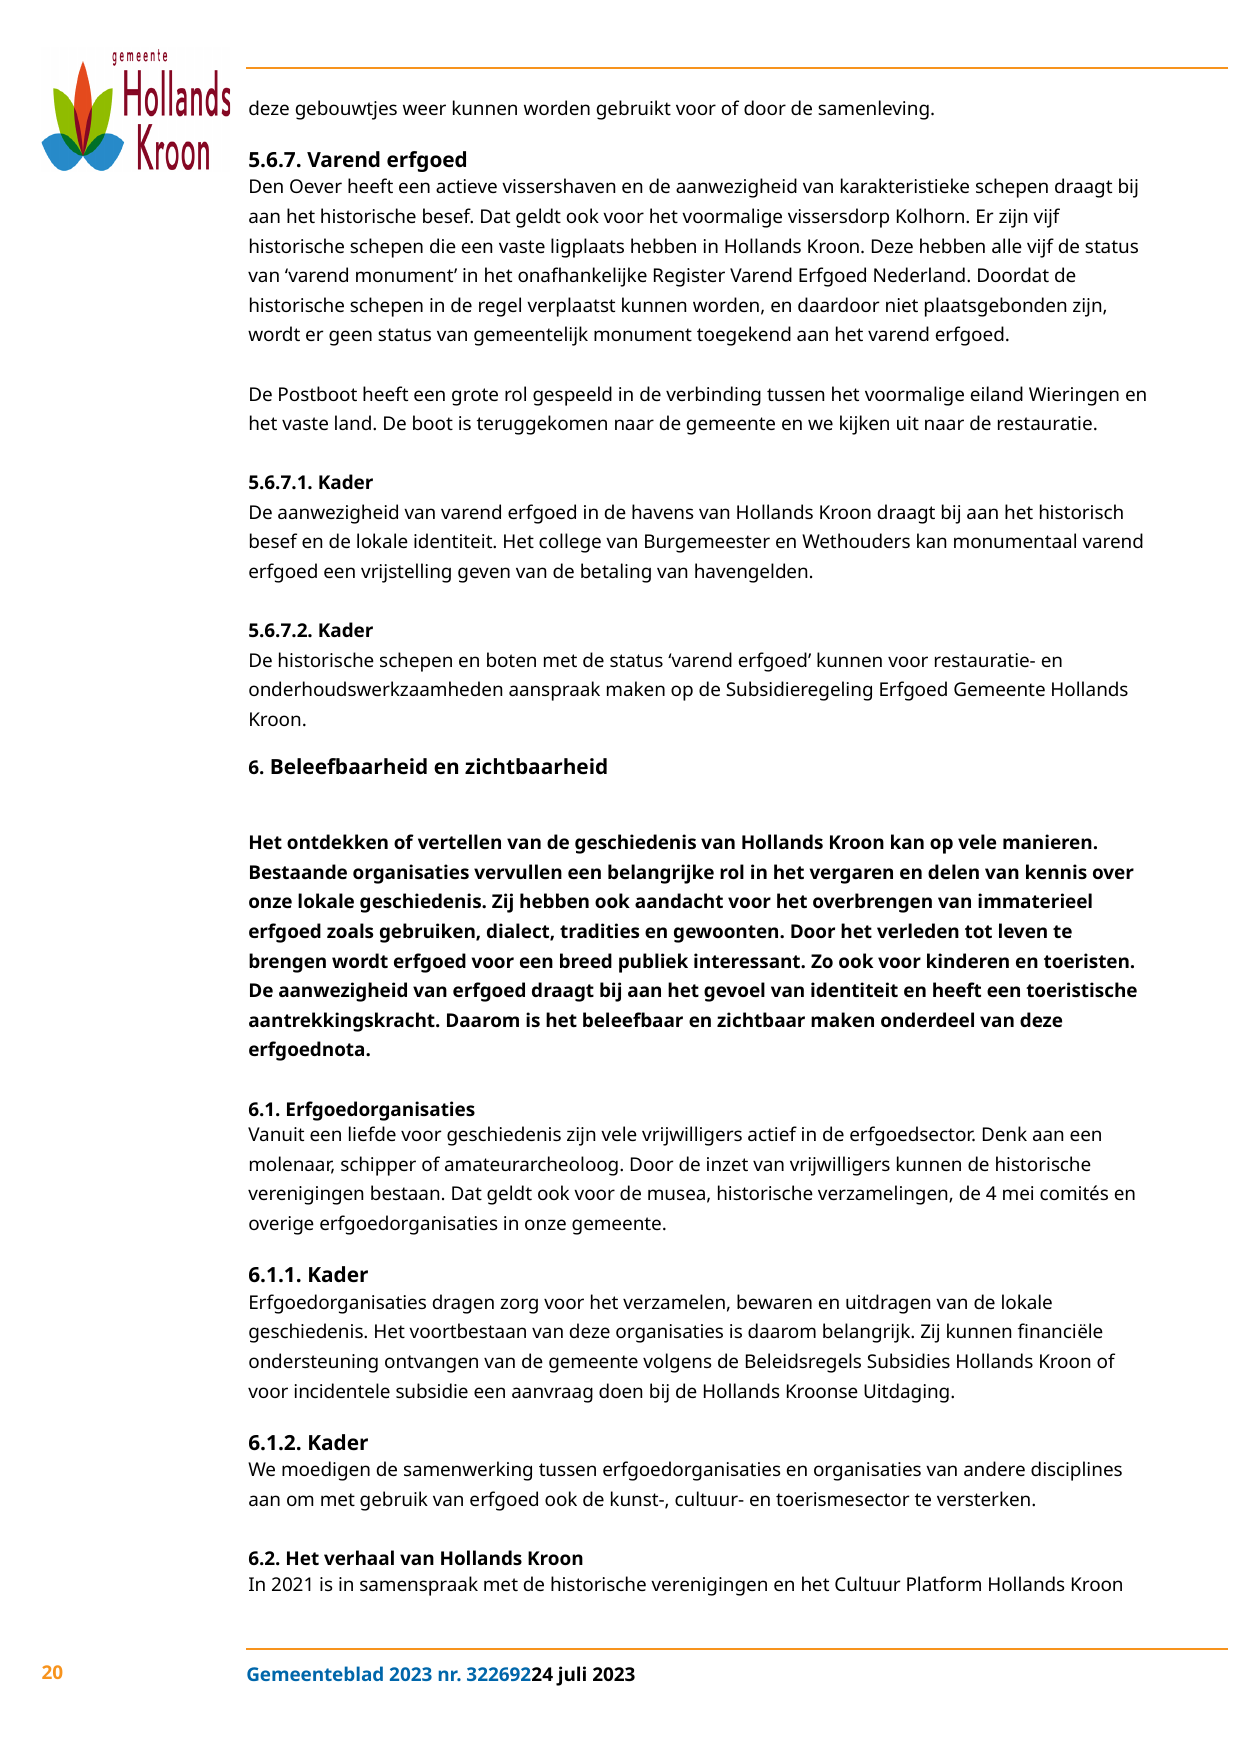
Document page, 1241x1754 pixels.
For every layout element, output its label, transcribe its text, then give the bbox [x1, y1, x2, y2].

text Het ontdekken of vertellen van de geschiedenis van Hollands Kroon kan op vele manieren. Bestaande organisaties vervullen een belangrijke rol in het vergaren en delen van kennis over onze lokale geschiedenis. Zij hebben ook aandacht voor het overbrengen van immaterieel erfgoed zoals gebruiken, dialect, tradities en gewoonten. Door het verleden tot leven te brengen wordt erfgoed voor een breed publiek interessant. Zo ook voor kinderen en toeristen. De aanwezigheid van erfgoed draagt bij aan het gevoel van identiteit en heeft een toeristische aantrekkingskracht. Daarom is het beleefbaar en zichtbaar maken onderdeel van deze erfgoednota. [248, 829, 1152, 1062]
text 6.1. Erfgoedorganisaties [248, 1096, 1152, 1121]
text 6.1.1. Kader [248, 1261, 1152, 1289]
text 6. Beleefbaarheid en zichtbaarheid [248, 752, 1152, 780]
text De aanwezigheid van varend erfgoed in de havens van Hollands Kroon draagt bij aan het historisch besef en de lokale identiteit. Het college van Burgemeester en Wethouders kan monumentaal varend erfgoed een vrijstelling geven van de betaling van havengelden. [248, 499, 1152, 584]
text Vanuit een liefde voor geschiedenis zijn vele vrijwilligers actief in de erfgoedsector. Denk aan een molenaar, schipper of amateurarcheoloog. Door de inzet van vrijwilligers kunnen de historische verenigingen bestaan. Dat geldt ook voor de musea, historische verzamelingen, de 4 mei comités en overige erfgoedorganisaties in onze gemeente. [248, 1121, 1152, 1236]
text We moedigen de samenwerking tussen erfgoedorganisaties en organisaties van andere disciplines aan om met gebruik van erfgoed ook de kunst-, cultuur- en toerismesector te versterken. [248, 1457, 1152, 1512]
text Den Oever heeft een actieve vissershaven en de aanwezigheid van karakteristieke schepen draagt bij aan het historische besef. Dat geldt ook voor het voormalige vissersdorp Kolhorn. Er zijn vijf historische schepen die een vaste ligplaats hebben in Hollands Kroon. Deze hebben alle vijf de status van ‘varend monument’ in het onafhankelijke Register Varend Erfgoed Nederland. Doordat de historische schepen in de regel verplaatst kunnen worden, en daardoor niet plaatsgebonden zijn, wordt er geen status van gemeentelijk monument toegekend aan het varend erfgoed. [248, 174, 1152, 347]
text De Postboot heeft een grote rol gespeeld in de verbinding tussen het voormalige eiland Wieringen en het vaste land. De boot is teruggekomen naar de gemeente en we kijken uit naar de restauratie. [248, 381, 1152, 436]
text 6.2. Het verhaal van Hollands Kroon [248, 1545, 1152, 1571]
picture [41, 47, 231, 172]
text 5.6.7.2. Kader [248, 617, 1152, 643]
text De historische schepen en boten met de status ‘varend erfgoed’ kunnen voor restauratie- en onderhoudswerkzaamheden aanspraak maken op de Subsidieregeling Erfgoed Gemeente Hollands Kroon. [248, 647, 1152, 732]
text 5.6.7. Varend erfgoed [248, 145, 1152, 174]
text In 2021 is in samenspraak met de historische verenigingen en het Cultuur Platform Hollands Kroon [248, 1571, 1152, 1597]
text deze gebouwtjes weer kunnen worden gebruikt voor of door de samenleving. [248, 95, 1152, 121]
text Erfgoedorganisaties dragen zorg voor het verzamelen, bewaren en uitdragen van de lokale geschiedenis. Het voortbestaan van deze organisaties is daarom belangrijk. Zij kunnen financiële ondersteuning ontvangen van de gemeente volgens de Beleidsregels Subsidies Hollands Kroon of voor incidentele subsidie een aanvraag doen bij de Hollands Kroonse Uitdaging. [248, 1289, 1152, 1403]
text 6.1.2. Kader [248, 1428, 1152, 1457]
text 5.6.7.1. Kader [248, 469, 1152, 495]
